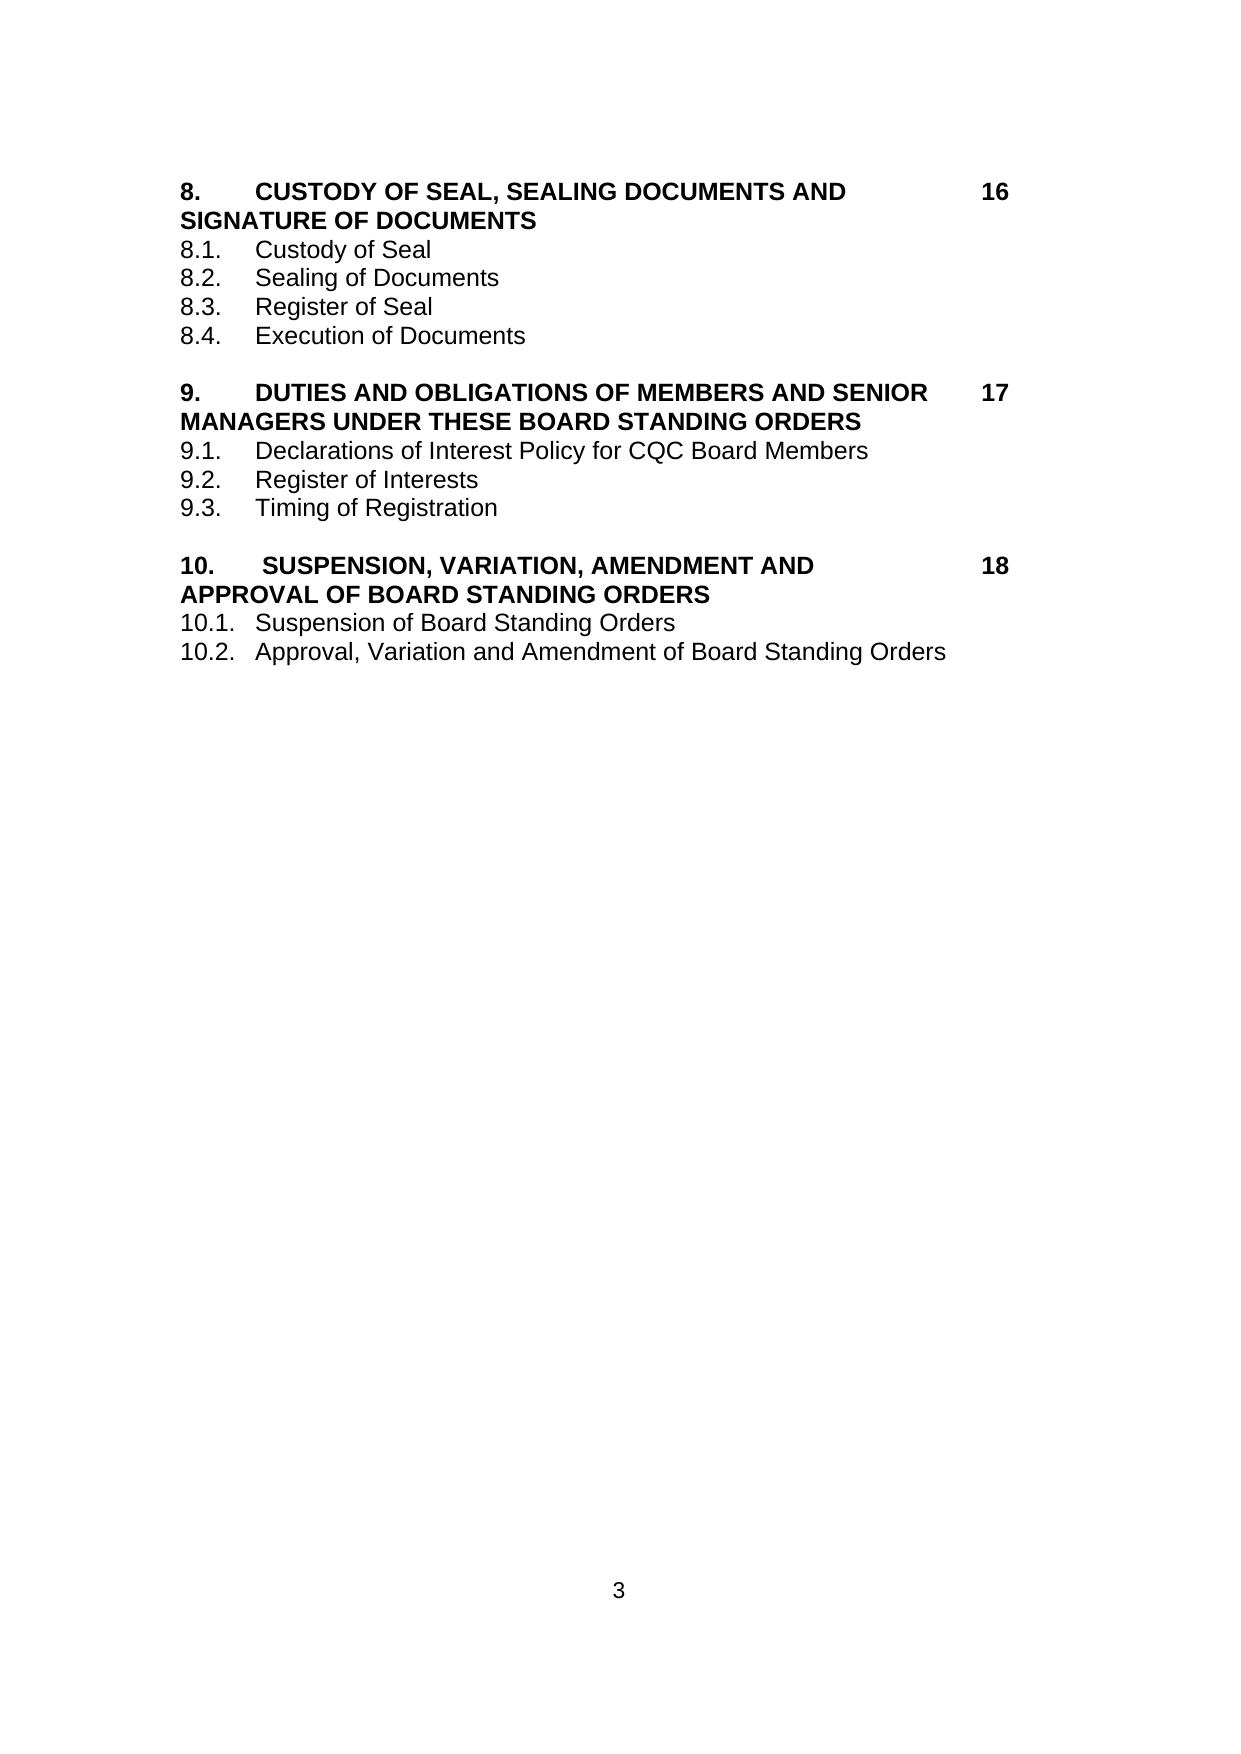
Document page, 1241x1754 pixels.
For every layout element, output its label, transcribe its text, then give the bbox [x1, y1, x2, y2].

table_cell SUSPENSION, VARIATION, AMENDMENT AND APPROVAL OF BOARD STANDING ORDERS Suspension of Board Standing Orders Approval, Variation and Amendment of Board Standing Orders [169, 551, 970, 695]
table_cell 17 [970, 379, 1069, 551]
table_cell CUSTODY OF SEAL, SEALING DOCUMENTS AND SIGNATURE OF DOCUMENTS Custody of Seal Sealing of Documents Register of Seal Execution of Documents [169, 177, 970, 378]
table_cell 18 [970, 551, 1069, 695]
table_cell DUTIES AND OBLIGATIONS OF MEMBERS AND SENIOR MANAGERS UNDER THESE BOARD STANDING ORDERS Declarations of Interest Policy for CQC Board Members Register of Interests Timing of Registration [169, 379, 970, 551]
table_cell 16 [970, 177, 1069, 378]
